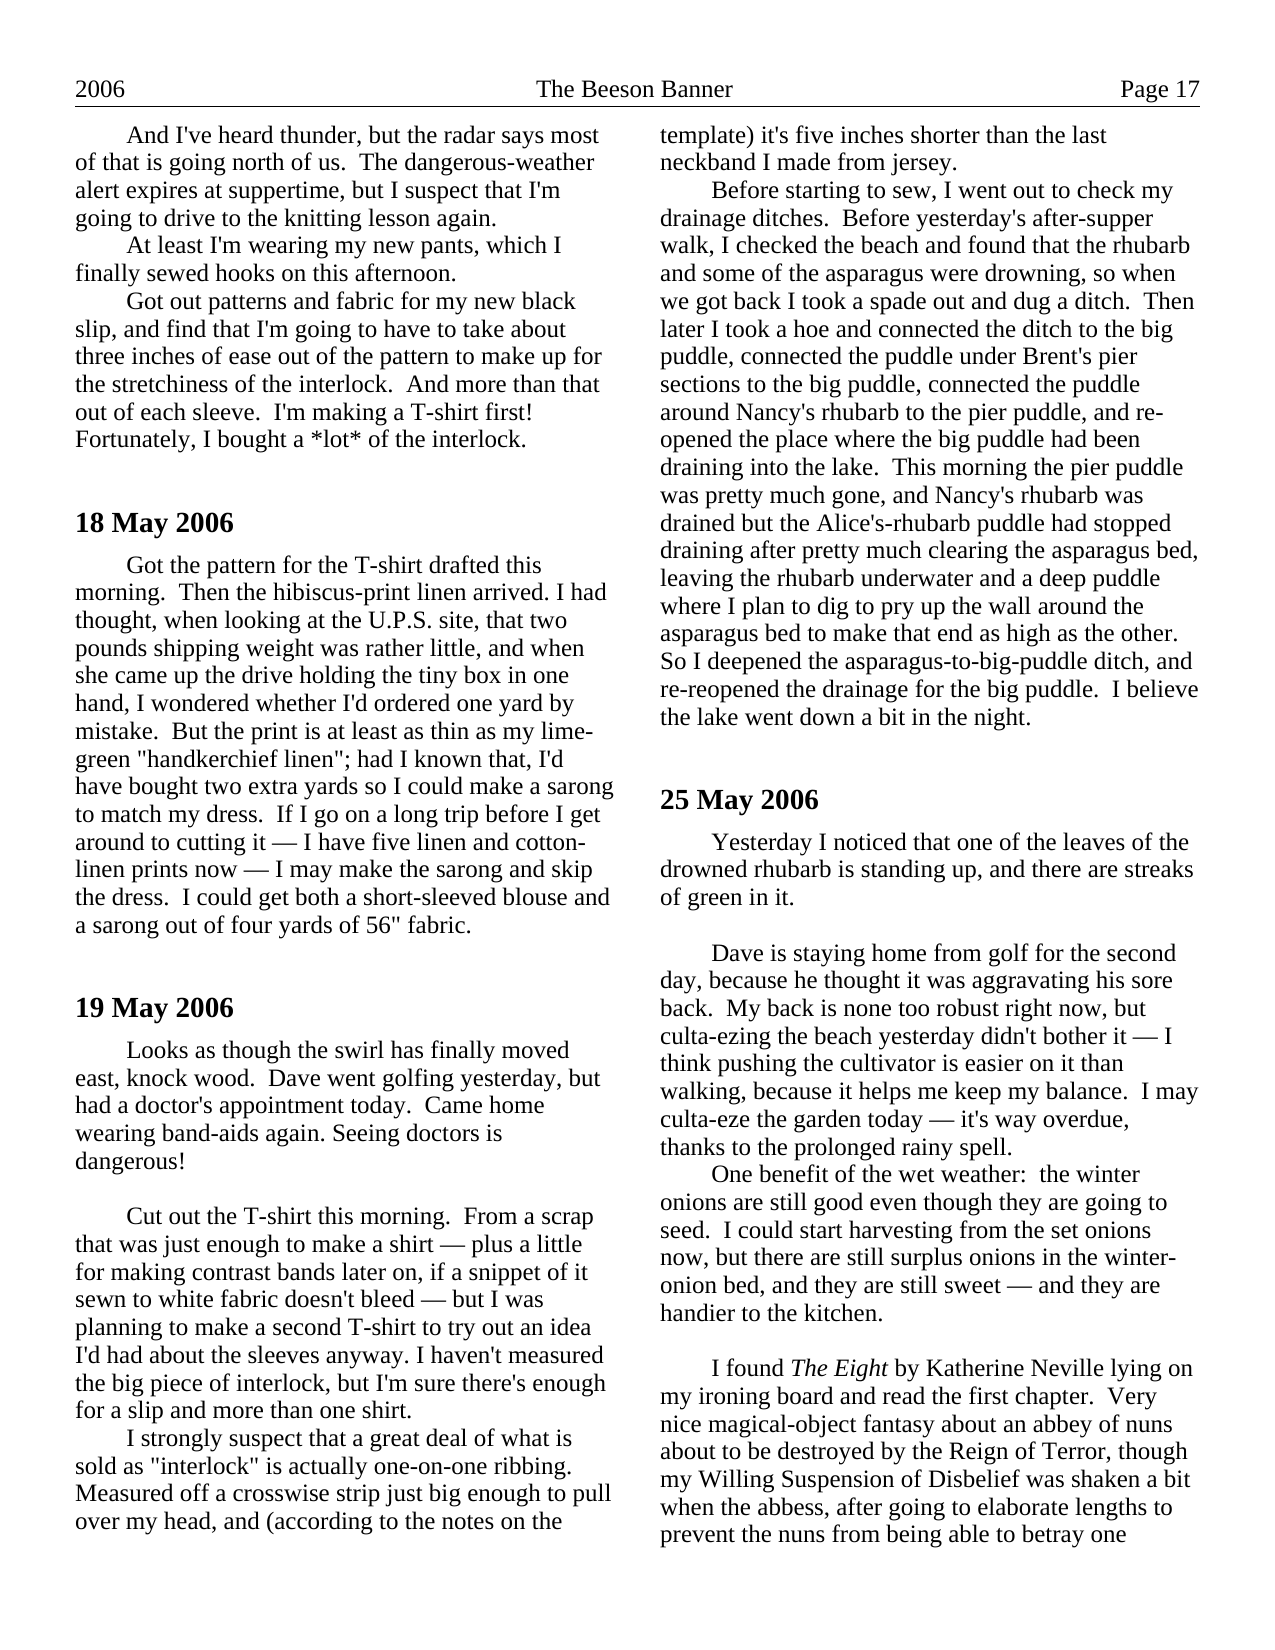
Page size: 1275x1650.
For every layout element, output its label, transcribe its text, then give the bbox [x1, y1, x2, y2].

subtitle 19 May 2006 [75, 991, 615, 1024]
text Got out patterns and fabric for my new black slip, and find that I'm going to have to take about three inches of ease out of the pattern to make up for the stretchiness of the interlock. And more than that out of each sleeve. I'm making a T-shirt first! Fortunately, I bought a *lot* of the interlock. [75, 287, 615, 453]
text Yesterday I noticed that one of the leaves of the drowned rhubarb is standing up, and there are streaks of green in it. [660, 828, 1200, 911]
text Cut out the T-shirt this morning. From a scrap that was just enough to make a shirt ― plus a little for making contrast bands later on, if a snippet of it sewn to white fabric doesn't bleed ― but I was planning to make a second T-shirt to try out an idea I'd had about the sleeves anyway. I haven't measured the big piece of interlock, but I'm sure there's enough for a slip and more than one shirt. [75, 1202, 615, 1424]
text I found The Eight by Katherine Neville lying on my ironing board and read the first chapter. Very nice magical-object fantasy about an abbey of nuns about to be destroyed by the Reign of Terror, though my Willing Suspension of Disbelief was shaken a bit when the abbess, after going to elaborate lengths to prevent the nuns from being able to betray one [660, 1354, 1200, 1548]
text One benefit of the wet weather: the winter onions are still good even though they are going to seed. I could start harvesting from the set onions now, but there are still surplus onions in the winter-onion bed, and they are still sweet ― and they are handier to the kitchen. [660, 1160, 1200, 1327]
text Before starting to sew, I went out to check my drainage ditches. Before yesterday's after-supper walk, I checked the beach and found that the rhubarb and some of the asparagus were drowning, so when we got back I took a spade out and dug a ditch. Then later I took a hoe and connected the ditch to the big puddle, connected the puddle under Brent's pier sections to the big puddle, connected the puddle around Nancy's rhubarb to the pier puddle, and re-opened the place where the big puddle had been draining into the lake. This morning the pier puddle was pretty much gone, and Nancy's rhubarb was drained but the Alice's-rhubarb puddle had stopped draining after pretty much clearing the asparagus bed, leaving the rhubarb underwater and a deep puddle where I plan to dig to pry up the wall around the asparagus bed to make that end as high as the other. So I deepened the asparagus-to-big-puddle ditch, and re-reopened the drainage for the big puddle. I believe the lake went down a bit in the night. [660, 176, 1200, 730]
subtitle 25 May 2006 [660, 783, 1200, 815]
text At least I'm wearing my new pants, which I finally sewed hooks on this afternoon. [75, 232, 615, 287]
text Looks as though the swirl has finally moved east, knock wood. Dave went golfing yesterday, but had a doctor's appointment today. Came home wearing band-aids again. Seeing doctors is dangerous! [75, 1036, 615, 1175]
text template) it's five inches shorter than the last neckband I made from jersey. [660, 121, 1200, 176]
text Got the pattern for the T-shirt drafted this morning. Then the hibiscus-print linen arrived. I had thought, when looking at the U.P.S. site, that two pounds shipping weight was rather little, and when she came up the drive holding the tiny box in one hand, I wondered whether I'd ordered one yard by mistake. But the print is at least as thin as my lime-green "handkerchief linen"; had I known that, I'd have bought two extra yards so I could make a sarong to match my dress. If I go on a long trip before I get around to cutting it ― I have five linen and cotton-linen prints now ― I may make the sarong and skip the dress. I could get both a short-sleeved blouse and a sarong out of four yards of 56" fabric. [75, 551, 615, 939]
subtitle 18 May 2006 [75, 506, 615, 538]
text And I've heard thunder, but the radar says most of that is going north of us. The dangerous-weather alert expires at suppertime, but I suspect that I'm going to drive to the knitting lesson again. [75, 121, 615, 232]
text Dave is staying home from golf for the second day, because he thought it was aggravating his sore back. My back is none too robust right now, but culta-ezing the beach yesterday didn't bother it ― I think pushing the cultivator is easier on it than walking, because it helps me keep my balance. I may culta-eze the garden today ― it's way overdue, thanks to the prolonged rainy spell. [660, 939, 1200, 1160]
text I strongly suspect that a great deal of what is sold as "interlock" is actually one-on-one ribbing. Measured off a crosswise strip just big enough to pull over my head, and (according to the notes on the [75, 1424, 615, 1535]
